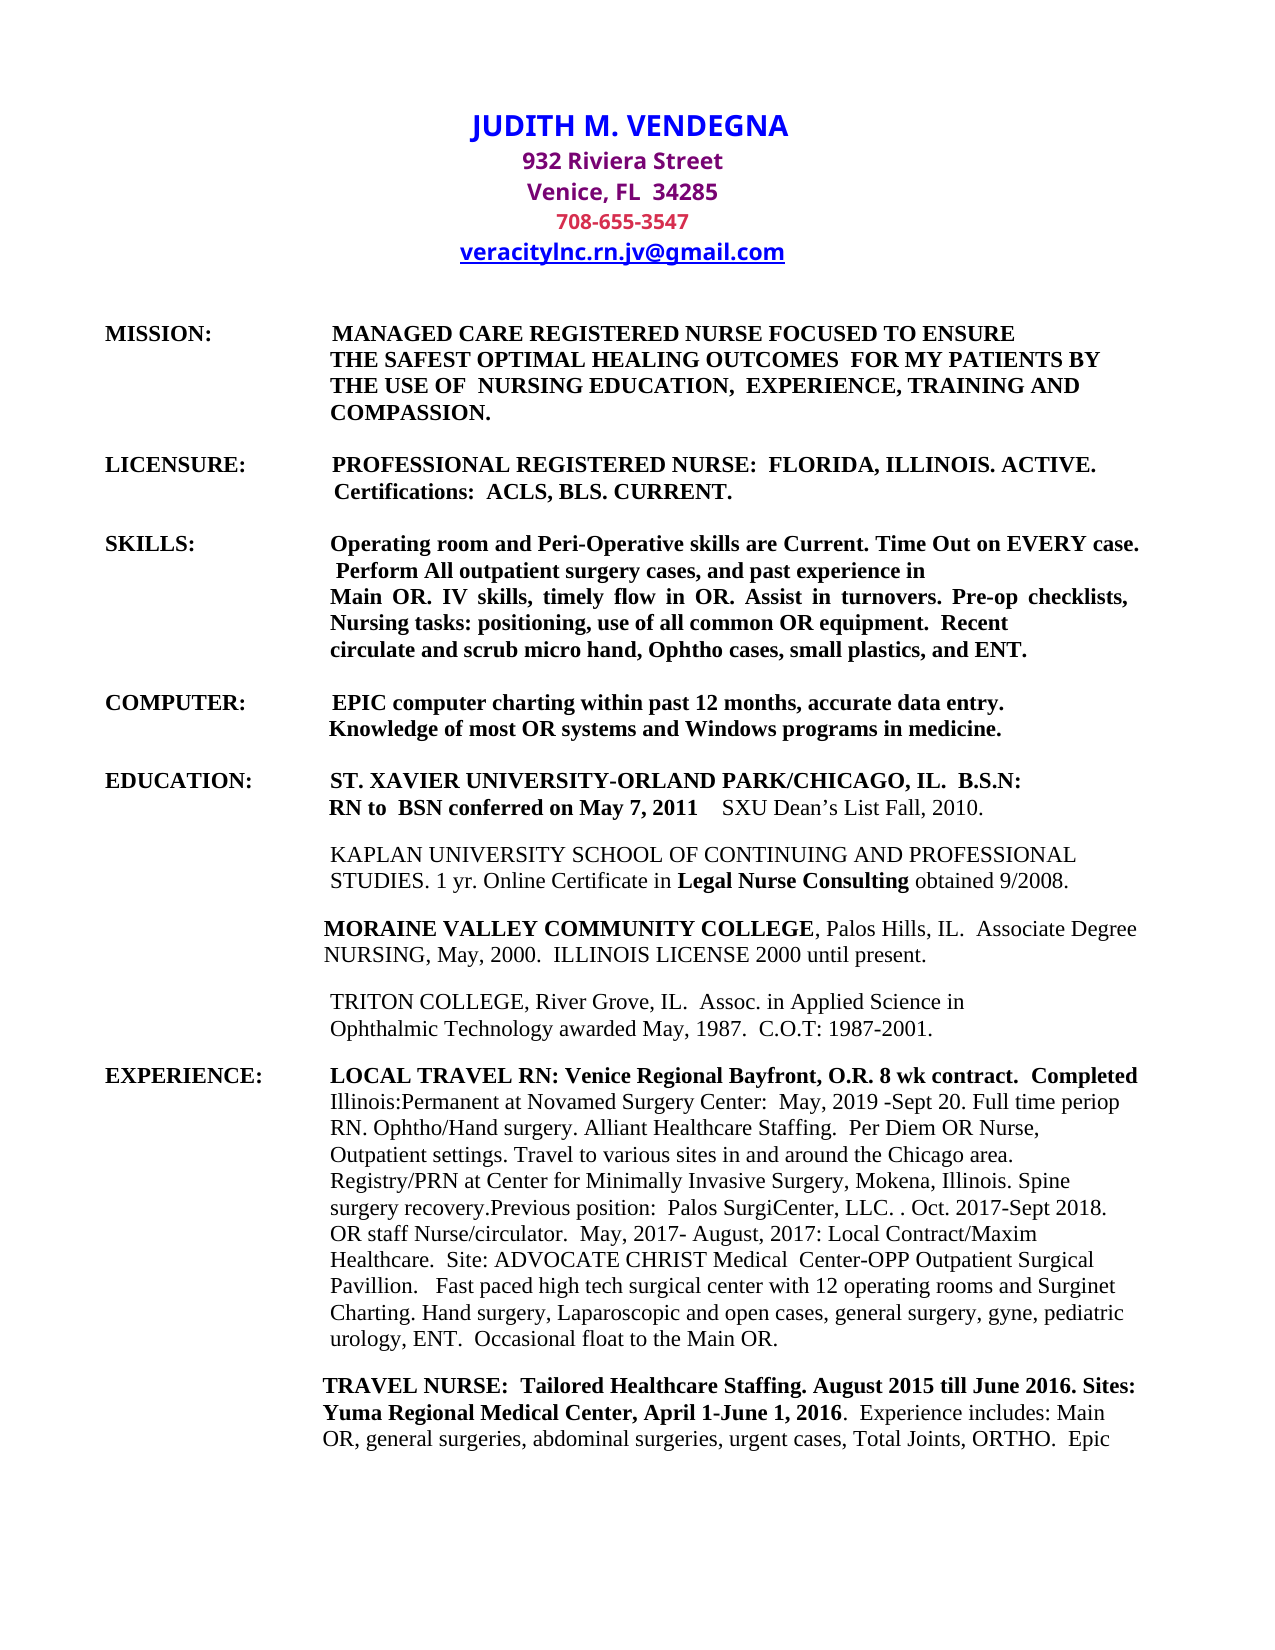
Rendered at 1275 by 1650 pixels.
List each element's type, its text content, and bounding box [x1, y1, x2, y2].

text SKILLS: Operating room and Peri-Operative skills are Current. Time Out on EVERY case. Perform All outpatient surgery cases, and past experience in Main OR. IV skills, timely flow in OR. Assist in turnovers. Pre-op checklists, Nursing tasks: positioning, use of all common OR equipment. Recent circulate and scrub micro hand, Ophtho cases, small plastics, and ENT. [105, 530, 1140, 662]
text TRITON COLLEGE, River Grove, IL. Assoc. in Applied Science in Ophthalmic Technology awarded May, 1987. C.O.T: 1987-2001. [105, 988, 1140, 1041]
text MORAINE VALLEY COMMUNITY COLLEGE, Palos Hills, IL. Associate Degree NURSING, May, 2000. ILLINOIS LICENSE 2000 until present. [105, 915, 1140, 967]
text Certifications: ACLS, BLS. CURRENT. [105, 478, 1140, 504]
text Venice, FL 34285 [105, 176, 1140, 207]
text KAPLAN UNIVERSITY SCHOOL OF CONTINUING AND PROFESSIONAL STUDIES. 1 yr. Online Certificate in Legal Nurse Consulting obtained 9/2008. [105, 841, 1140, 894]
text EXPERIENCE: LOCAL TRAVEL RN: Venice Regional Bayfront, O.R. 8 wk contract. Completed Illinois:Permanent at Novamed Surgery Center: May, 2019 -Sept 20. Full time periop RN. Ophtho/Hand surgery. Alliant Healthcare Staffing. Per Diem OR Nurse, Outpatient settings. Travel to various sites in and around the Chicago area. Registry/PRN at Center for Minimally Invasive Surgery, Mokena, Illinois. Spine surgery recovery.Previous position: Palos SurgiCenter, LLC. . Oct. 2017-Sept 2018. OR staff Nurse/circulator. May, 2017- August, 2017: Local Contract/Maxim Healthcare. Site: ADVOCATE CHRIST Medical Center-OPP Outpatient Surgical Pavillion. Fast paced high tech surgical center with 12 operating rooms and Surginet Charting. Hand surgery, Laparoscopic and open cases, general surgery, gyne, pediatric urology, ENT. Occasional float to the Main OR. [105, 1062, 1140, 1352]
text TRAVEL NURSE: Tailored Healthcare Staffing. August 2015 till June 2016. Sites: Yuma Regional Medical Center, April 1-June 1, 2016. Experience includes: Main OR, general surgeries, abdominal surgeries, urgent cases, Total Joints, ORTHO. Epic [322, 1372, 1140, 1452]
text LICENSURE: PROFESSIONAL REGISTERED NURSE: FLORIDA, ILLINOIS. ACTIVE. [105, 451, 1140, 478]
text veracitylnc.rn.jv@gmail.com [105, 236, 1140, 267]
text JUDITH M. VENDEGNA [105, 105, 1140, 145]
text EDUCATION: ST. XAVIER UNIVERSITY-ORLAND PARK/CHICAGO, IL. B.S.N: RN to BSN conferred on May 7, 2011 SXU Dean’s List Fall, 2010. [105, 768, 1140, 820]
text COMPASSION. [105, 399, 1140, 425]
text MISSION: MANAGED CARE REGISTERED NURSE FOCUSED TO ENSURE THE SAFEST OPTIMAL HEALING OUTCOMES FOR MY PATIENTS BY THE USE OF NURSING EDUCATION, EXPERIENCE, TRAINING AND [105, 319, 1140, 399]
text COMPUTER: EPIC computer charting within past 12 months, accurate data entry. Knowledge of most OR systems and Windows programs in medicine. [105, 688, 1140, 741]
text 932 Riviera Street [105, 145, 1140, 176]
text 708-655-3547 [105, 207, 1140, 236]
